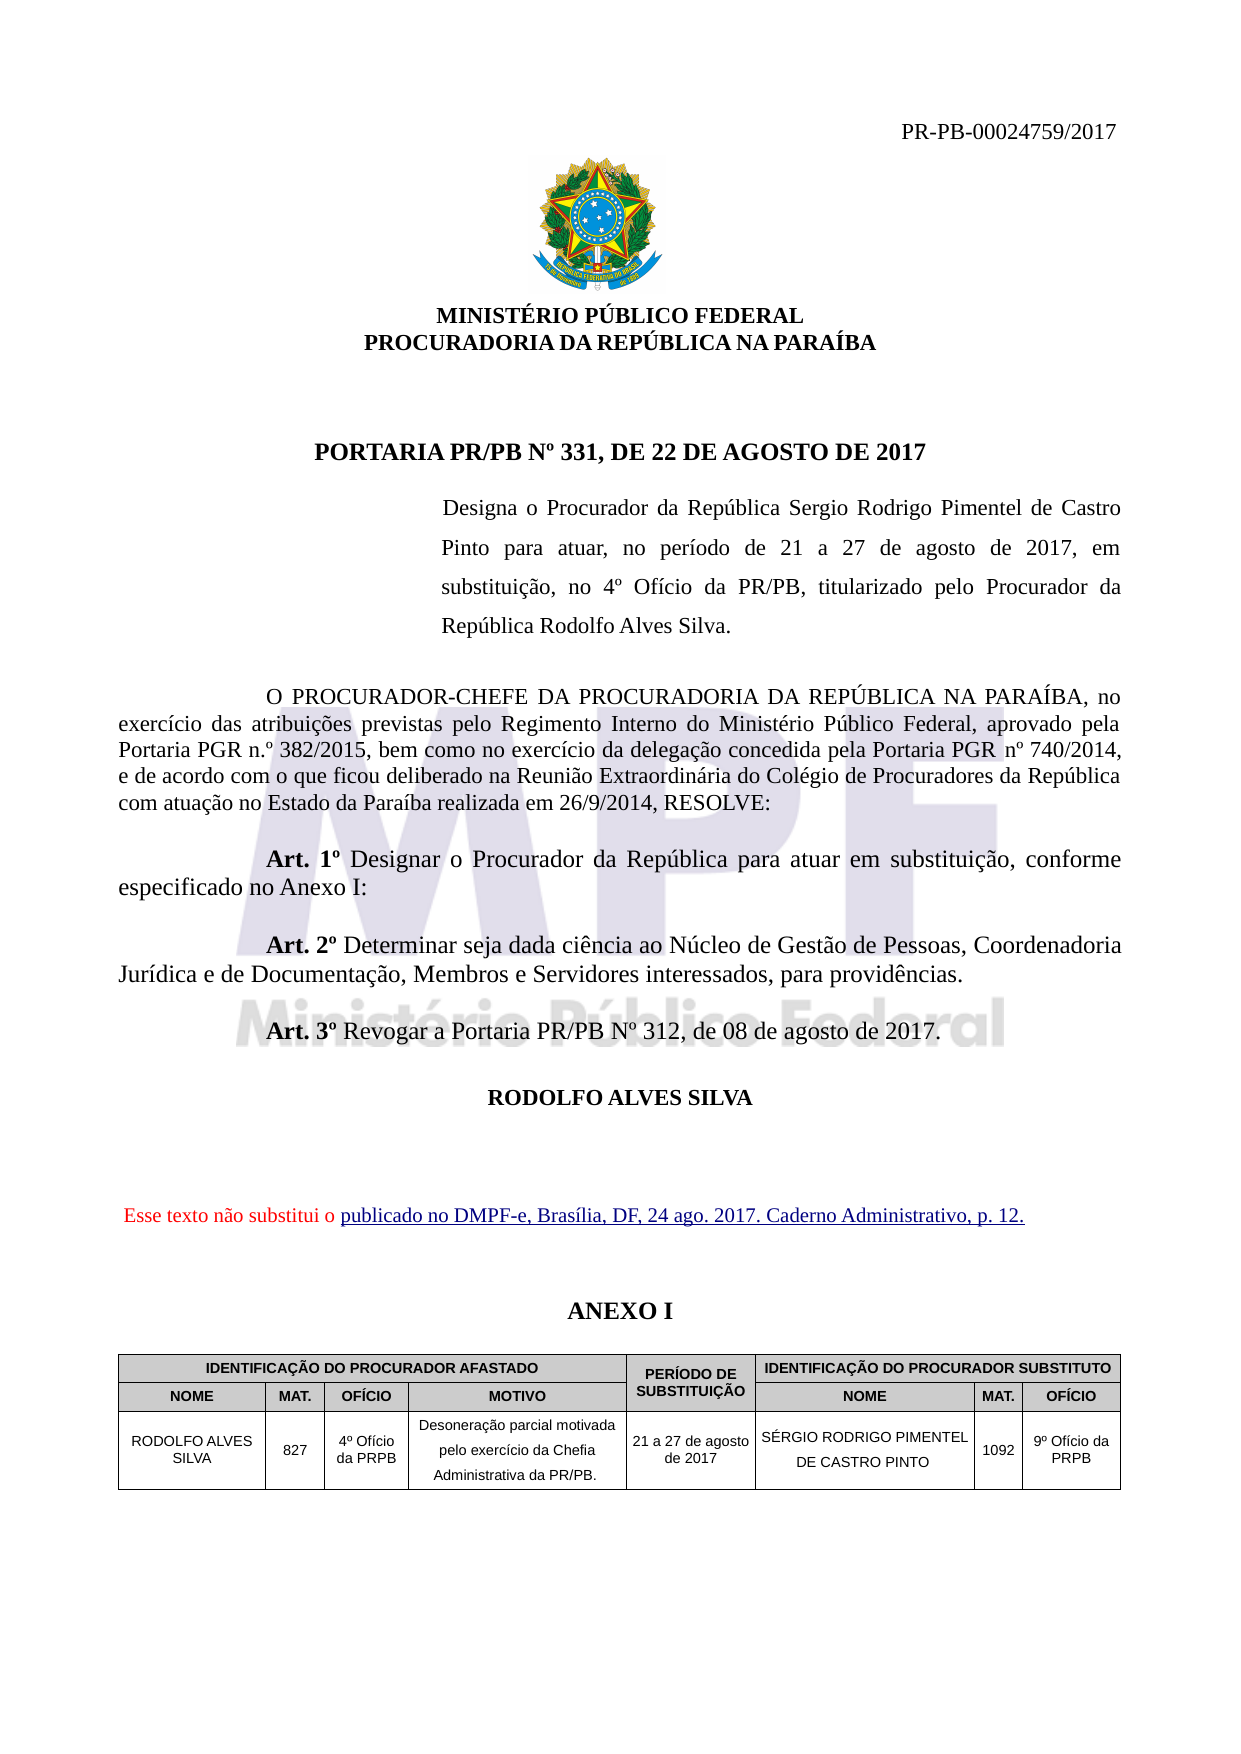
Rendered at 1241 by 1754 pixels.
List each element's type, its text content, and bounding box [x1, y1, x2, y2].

table_cell MOTIVO [409, 1383, 626, 1411]
table_cell MAT. [975, 1383, 1022, 1411]
text O PROCURADOR-CHEFE DA PROCURADORIA DA REPÚBLICA NA PARAÍBA, no exercício das atribuições previstas pelo Regimento Interno do Ministério Público Federal, aprovado pela Portaria PGR n.º 382/2015, bem como no exercício da delegação concedida pela Portaria PGR nº 740/2014, e de acordo com o que ficou deliberado na Reunião Extraordinária do Colégio de Procuradores da República com atuação no Estado da Paraíba realizada em 26/9/2014, RESOLVE: [118, 681, 1122, 815]
text Esse texto não substitui o publicado no DMPF-e, Brasília, DF, 24 ago. 2017. Caderno Administrativo, p. 12. [118, 1203, 1122, 1227]
table_header IDENTIFICAÇÃO DO PROCURADOR SUBSTITUTO [756, 1355, 1120, 1382]
text PR-PB-00024759/2017 [118, 118, 1122, 144]
text Art. 1º Designar o Procurador da República para atuar em substituição, conforme especificado no Anexo I: [118, 844, 1122, 901]
text PORTARIA PR/PB Nº 331, DE 22 DE AGOSTO DE 2017 [118, 437, 1122, 465]
table_cell Desoneração parcial motivada pelo exercício da Chefia Administrativa da PR/PB. [409, 1412, 626, 1489]
text ANEXO I [118, 1296, 1122, 1325]
table_cell OFÍCIO [325, 1383, 408, 1411]
table_cell SÉRGIO RODRIGO PIMENTEL DE CASTRO PINTO [756, 1412, 974, 1489]
table_header IDENTIFICAÇÃO DO PROCURADOR AFASTADO [119, 1355, 626, 1382]
table_cell MAT. [266, 1383, 324, 1411]
table_cell 21 a 27 de agosto de 2017 [627, 1412, 755, 1489]
table_cell 1092 [975, 1412, 1022, 1489]
text Art. 2º Determinar seja dada ciência ao Núcleo de Gestão de Pessoas, Coordenadoria Jurídica e de Documentação, Membros e Servidores interessados, para providências. [118, 930, 1122, 987]
text MINISTÉRIO PÚBLICO FEDERAL [118, 302, 1122, 329]
table_cell RODOLFO ALVES SILVA [119, 1412, 265, 1489]
text RODOLFO ALVES SILVA [118, 1084, 1122, 1111]
text PROCURADORIA DA REPÚBLICA NA PARAÍBA [118, 329, 1122, 355]
table_cell OFÍCIO [1023, 1383, 1120, 1411]
table_cell 4º Ofício da PRPB [325, 1412, 408, 1489]
table_cell 827 [266, 1412, 324, 1489]
text Art. 3º Revogar a Portaria PR/PB Nº 312, de 08 de agosto de 2017. [118, 1016, 1122, 1045]
picture [528, 155, 667, 294]
table_header PERÍODO DE SUBSTITUIÇÃO [627, 1355, 755, 1411]
text Designa o Procurador da República Sergio Rodrigo Pimentel de Castro Pinto para atuar, no período de 21 a 27 de agosto de 2017, em substituição, no 4º Ofício da PR/PB, titularizado pelo Procurador da República Rodolfo Alves Silva. [441, 494, 1122, 639]
table_cell NOME [756, 1383, 974, 1411]
table_cell NOME [119, 1383, 265, 1411]
picture [236, 987, 1004, 1016]
table_cell 9º Ofício da PRPB [1023, 1412, 1120, 1489]
picture [236, 901, 1004, 930]
picture [236, 815, 1004, 844]
